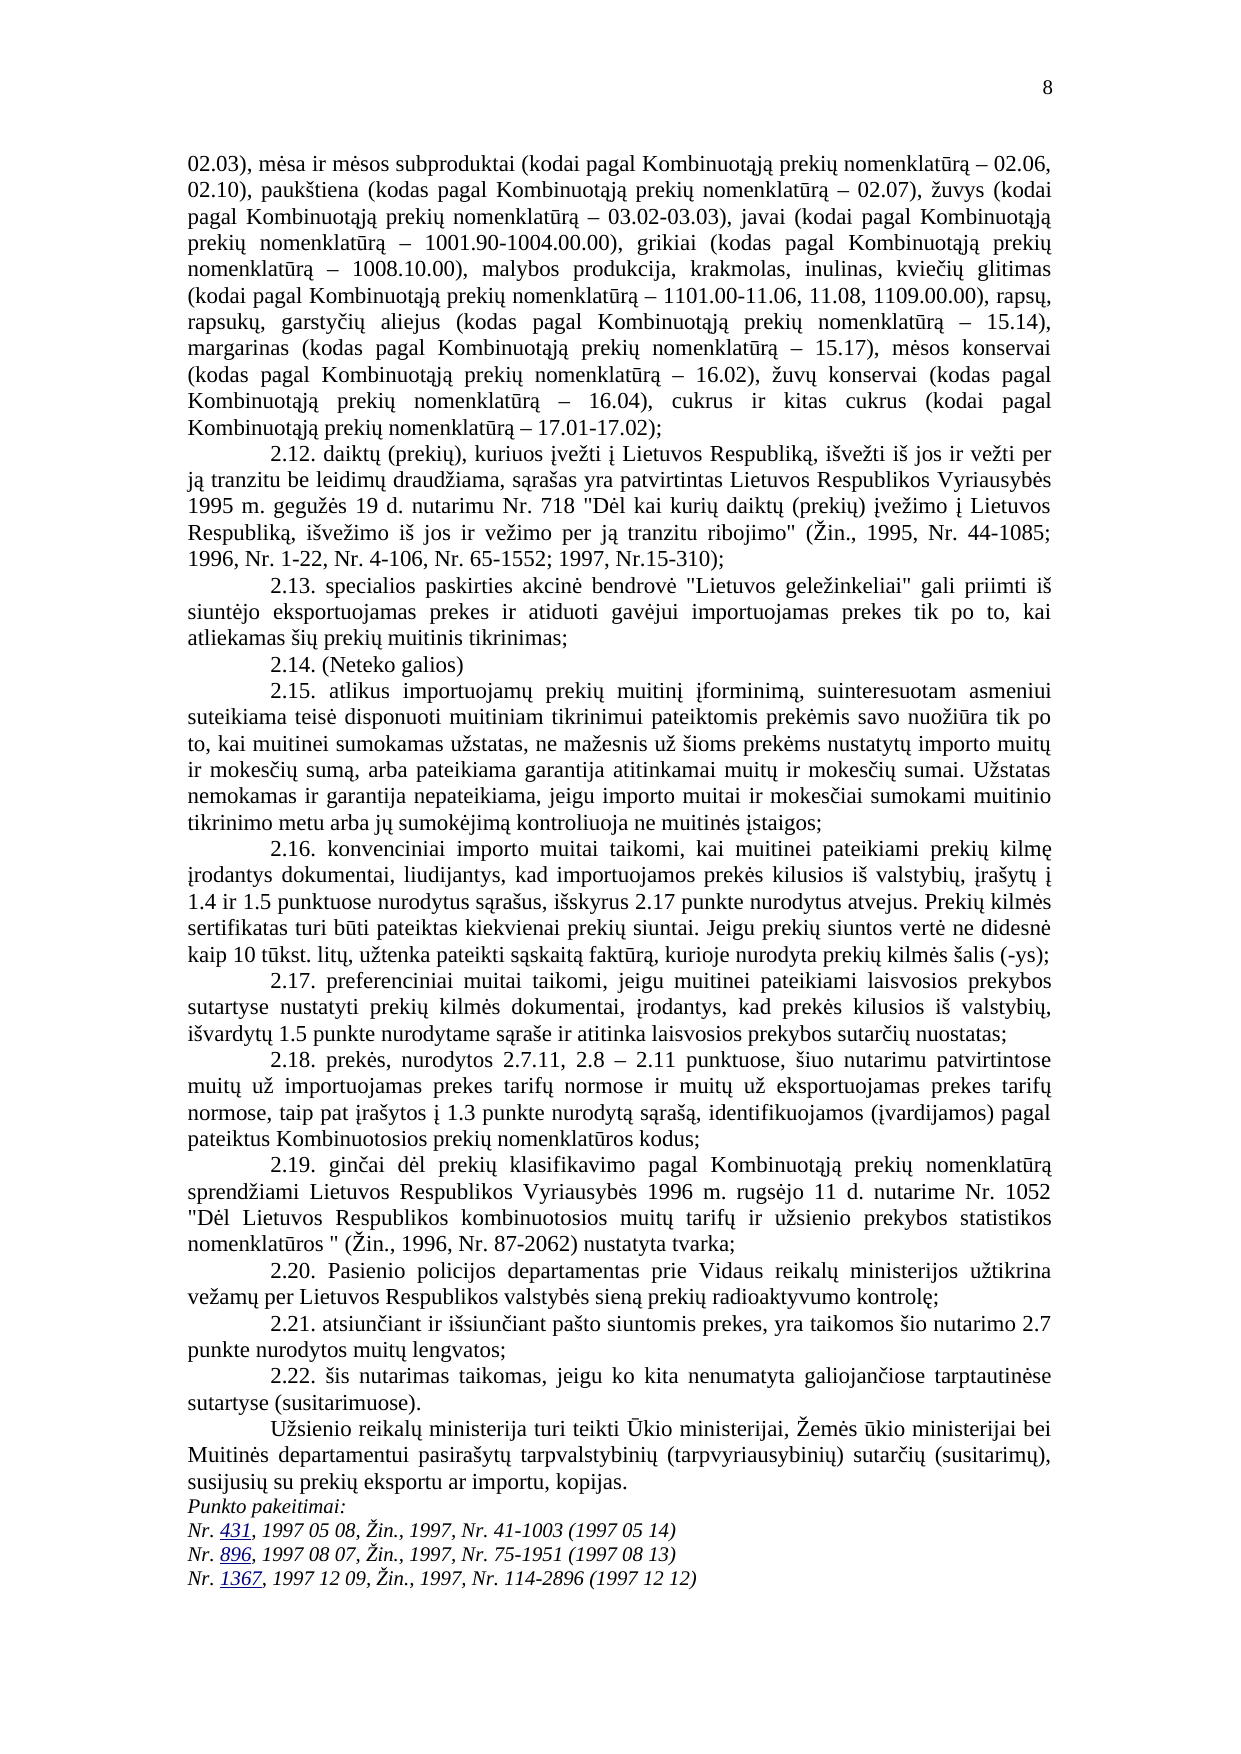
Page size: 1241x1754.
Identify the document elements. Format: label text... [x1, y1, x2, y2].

text 2.15. atlikus importuojamų prekių muitinį įforminimą, suinteresuotam asmeniui suteikiama teisė disponuoti muitiniam tikrinimui pateiktomis prekėmis savo nuožiūra tik po to, kai muitinei sumokamas užstatas, ne mažesnis už šioms prekėms nustatytų importo muitų ir mokesčių sumą, arba pateikiama garantija atitinkamai muitų ir mokesčių sumai. Užstatas nemokamas ir garantija nepateikiama, jeigu importo muitai ir mokesčiai sumokami muitinio tikrinimo metu arba jų sumokėjimą kontroliuoja ne muitinės įstaigos; [187, 677, 1053, 835]
text 2.17. preferenciniai muitai taikomi, jeigu muitinei pateikiami laisvosios prekybos sutartyse nustatyti prekių kilmės dokumentai, įrodantys, kad prekės kilusios iš valstybių, išvardytų 1.5 punkte nurodytame sąraše ir atitinka laisvosios prekybos sutarčių nuostatas; [187, 967, 1053, 1046]
text Punkto pakeitimai: [187, 1494, 1053, 1518]
text 2.12. daiktų (prekių), kuriuos įvežti į Lietuvos Respubliką, išvežti iš jos ir vežti per ją tranzitu be leidimų draudžiama, sąrašas yra patvirtintas Lietuvos Respublikos Vyriausybės 1995 m. gegužės 19 d. nutarimu Nr. 718 "Dėl kai kurių daiktų (prekių) įvežimo į Lietuvos Respubliką, išvežimo iš jos ir vežimo per ją tranzitu ribojimo" (Žin., 1995, Nr. 44-1085; 1996, Nr. 1-22, Nr. 4-106, Nr. 65-1552; 1997, Nr.15-310); [187, 440, 1053, 572]
text 2.22. šis nutarimas taikomas, jeigu ko kita nenumatyta galiojančiose tarptautinėse sutartyse (susitarimuose). [187, 1362, 1053, 1415]
text Nr. 896, 1997 08 07, Žin., 1997, Nr. 75-1951 (1997 08 13) [187, 1542, 1053, 1566]
text 2.20. Pasienio policijos departamentas prie Vidaus reikalų ministerijos užtikrina vežamų per Lietuvos Respublikos valstybės sieną prekių radioaktyvumo kontrolę; [187, 1257, 1053, 1309]
text Nr. 1367, 1997 12 09, Žin., 1997, Nr. 114-2896 (1997 12 12) [187, 1566, 1053, 1590]
text 2.16. konvenciniai importo muitai taikomi, kai muitinei pateikiami prekių kilmę įrodantys dokumentai, liudijantys, kad importuojamos prekės kilusios iš valstybių, įrašytų į 1.4 ir 1.5 punktuose nurodytus sąrašus, išskyrus 2.17 punkte nurodytus atvejus. Prekių kilmės sertifikatas turi būti pateiktas kiekvienai prekių siuntai. Jeigu prekių siuntos vertė ne didesnė kaip 10 tūkst. litų, užtenka pateikti sąskaitą faktūrą, kurioje nurodyta prekių kilmės šalis (-ys); [187, 835, 1053, 967]
text Nr. 431, 1997 05 08, Žin., 1997, Nr. 41-1003 (1997 05 14) [187, 1518, 1053, 1542]
text 2.19. ginčai dėl prekių klasifikavimo pagal Kombinuotąją prekių nomenklatūrą sprendžiami Lietuvos Respublikos Vyriausybės 1996 m. rugsėjo 11 d. nutarime Nr. 1052 "Dėl Lietuvos Respublikos kombinuotosios muitų tarifų ir užsienio prekybos statistikos nomenklatūros " (Žin., 1996, Nr. 87-2062) nustatyta tvarka; [187, 1151, 1053, 1257]
text 2.13. specialios paskirties akcinė bendrovė "Lietuvos geležinkeliai" gali priimti iš siuntėjo eksportuojamas prekes ir atiduoti gavėjui importuojamas prekes tik po to, kai atliekamas šių prekių muitinis tikrinimas; [187, 572, 1053, 651]
text 2.18. prekės, nurodytos 2.7.11, 2.8 – 2.11 punktuose, šiuo nutarimu patvirtintose muitų už importuojamas prekes tarifų normose ir muitų už eksportuojamas prekes tarifų normose, taip pat įrašytos į 1.3 punkte nurodytą sąrašą, identifikuojamos (įvardijamos) pagal pateiktus Kombinuotosios prekių nomenklatūros kodus; [187, 1046, 1053, 1151]
text 2.14. (Neteko galios) [187, 651, 1053, 677]
text 2.21. atsiunčiant ir išsiunčiant pašto siuntomis prekes, yra taikomos šio nutarimo 2.7 punkte nurodytos muitų lengvatos; [187, 1309, 1053, 1362]
text Užsienio reikalų ministerija turi teikti Ūkio ministerijai, Žemės ūkio ministerijai bei Muitinės departamentui pasirašytų tarpvalstybinių (tarpvyriausybinių) sutarčių (susitarimų), susijusių su prekių eksportu ar importu, kopijas. [187, 1415, 1053, 1494]
text 02.03), mėsa ir mėsos subproduktai (kodai pagal Kombinuotąją prekių nomenklatūrą – 02.06, 02.10), paukštiena (kodas pagal Kombinuotąją prekių nomenklatūrą – 02.07), žuvys (kodai pagal Kombinuotąją prekių nomenklatūrą – 03.02-03.03), javai (kodai pagal Kombinuotąją prekių nomenklatūrą – 1001.90-1004.00.00), grikiai (kodas pagal Kombinuotąją prekių nomenklatūrą – 1008.10.00), malybos produkcija, krakmolas, inulinas, kviečių glitimas (kodai pagal Kombinuotąją prekių nomenklatūrą – 1101.00-11.06, 11.08, 1109.00.00), rapsų, rapsukų, garstyčių aliejus (kodas pagal Kombinuotąją prekių nomenklatūrą – 15.14), margarinas (kodas pagal Kombinuotąją prekių nomenklatūrą – 15.17), mėsos konservai (kodas pagal Kombinuotąją prekių nomenklatūrą – 16.02), žuvų konservai (kodas pagal Kombinuotąją prekių nomenklatūrą – 16.04), cukrus ir kitas cukrus (kodai pagal Kombinuotąją prekių nomenklatūrą – 17.01-17.02); [187, 150, 1053, 440]
